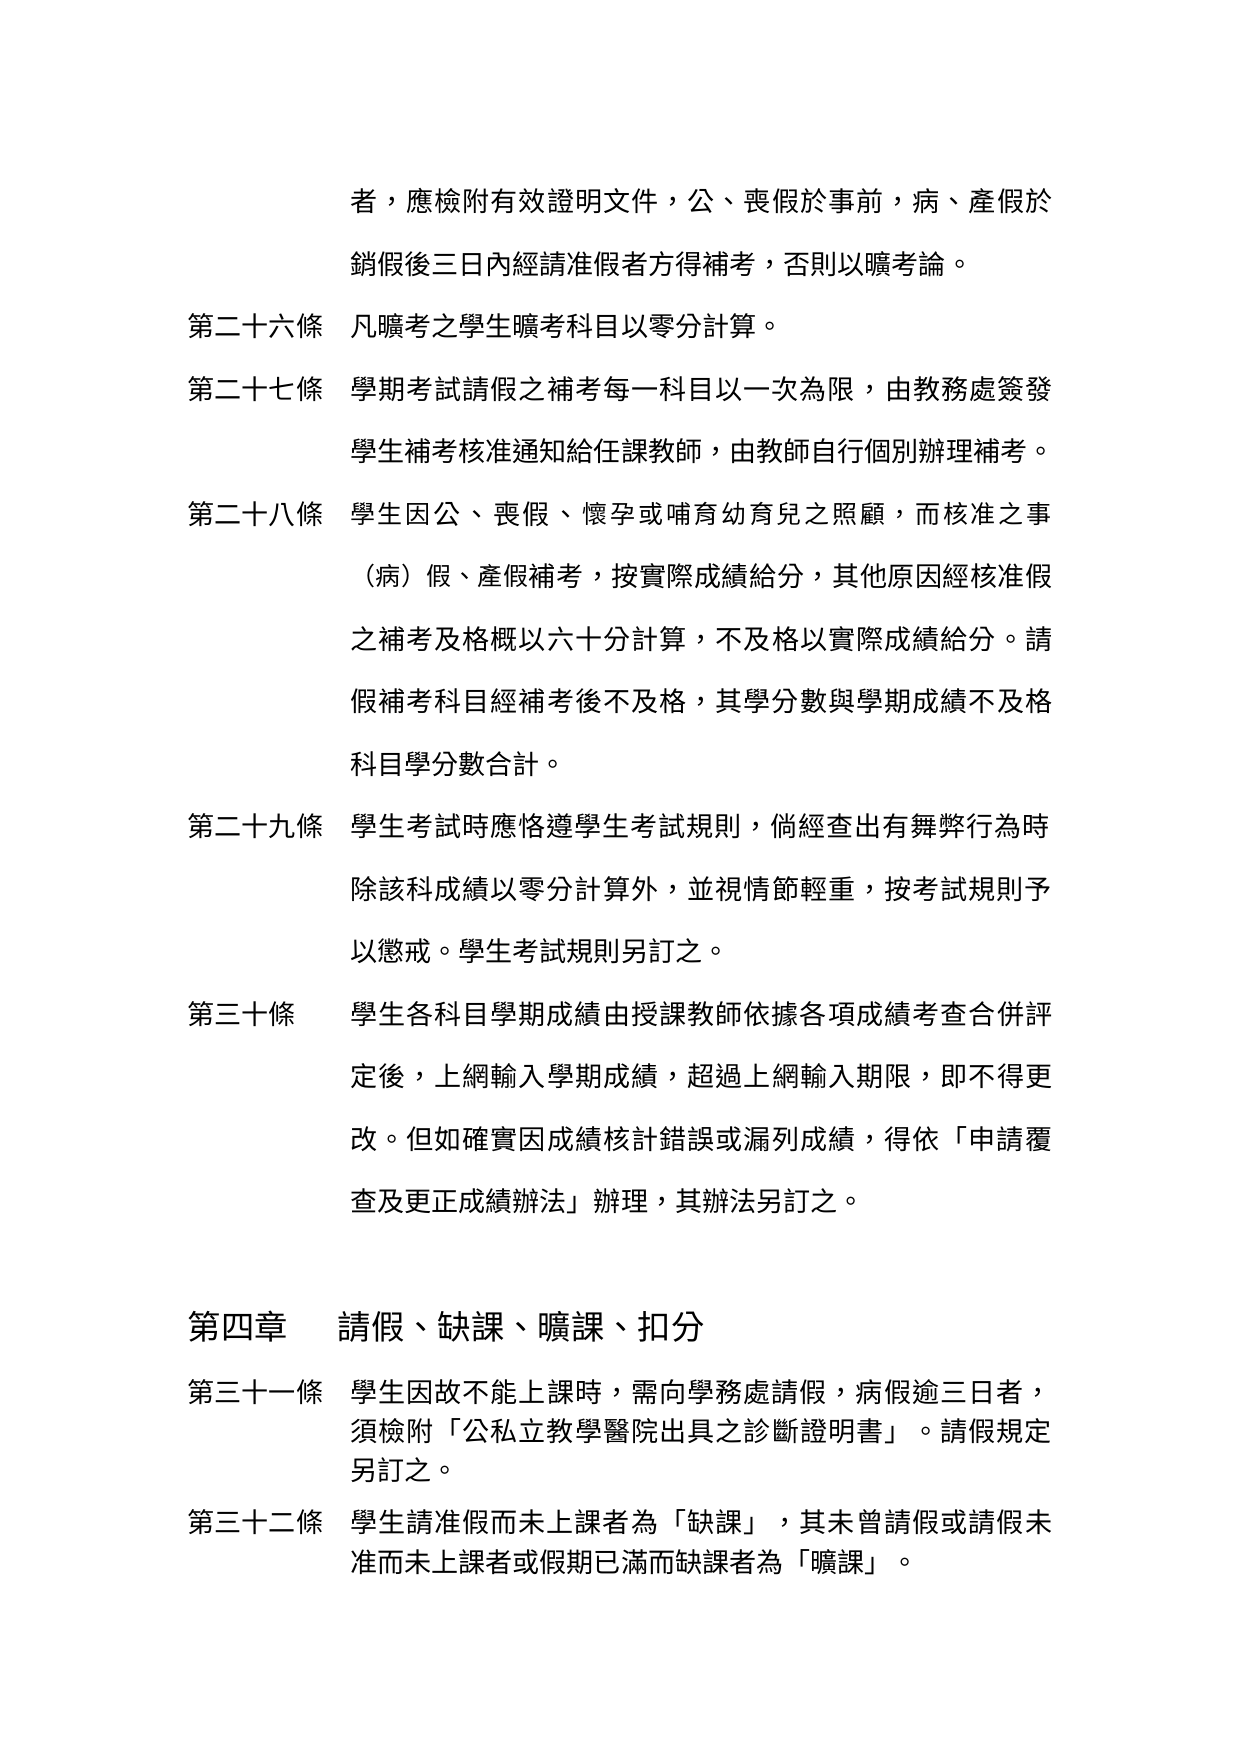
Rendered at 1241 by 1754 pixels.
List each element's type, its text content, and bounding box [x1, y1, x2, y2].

text 第四章 請假、缺課、曠課、扣分 [187, 1283, 1053, 1346]
text 第三十一條 學生因故不能上課時，需向學務處請假，病假逾三日者，須檢附「公私立教學醫院出具之診斷證明書」。請假規定另訂之。 [187, 1371, 1053, 1489]
text 第三十二條 學生請准假而未上課者為「缺課」，其未曾請假或請假未准而未上課者或假期已滿而缺課者為「曠課」。 [187, 1501, 1053, 1580]
text 者，應檢附有效證明文件，公、喪假於事前，病、產假於銷假後三日內經請准假者方得補考，否則以曠考論。 [187, 158, 1053, 283]
text 第二十九條 學生考試時應恪遵學生考試規則，倘經查出有舞弊行為時，除該科成績以零分計算外，並視情節輕重，按考試規則予以懲戒。學生考試規則另訂之。 [187, 783, 1053, 971]
text 第二十七條 學期考試請假之補考每一科目以一次為限，由教務處簽發學生補考核准通知給任課教師，由教師自行個別辦理補考。 [187, 346, 1053, 471]
text 第二十六條 凡曠考之學生曠考科目以零分計算。 [187, 283, 1053, 346]
text 第三十條 學生各科目學期成績由授課教師依據各項成績考查合併評定後，上網輸入學期成績，超過上網輸入期限，即不得更改。但如確實因成績核計錯誤或漏列成績，得依「申請覆查及更正成績辦法」辦理，其辦法另訂之。 [187, 971, 1053, 1221]
text 第二十八條 學生因公、喪假、懷孕或哺育幼育兒之照顧，而核准之事（病）假、產假補考，按實際成績給分，其他原因經核准假之補考及格概以六十分計算，不及格以實際成績給分。請假補考科目經補考後不及格，其學分數與學期成績不及格科目學分數合計。 [187, 471, 1053, 783]
